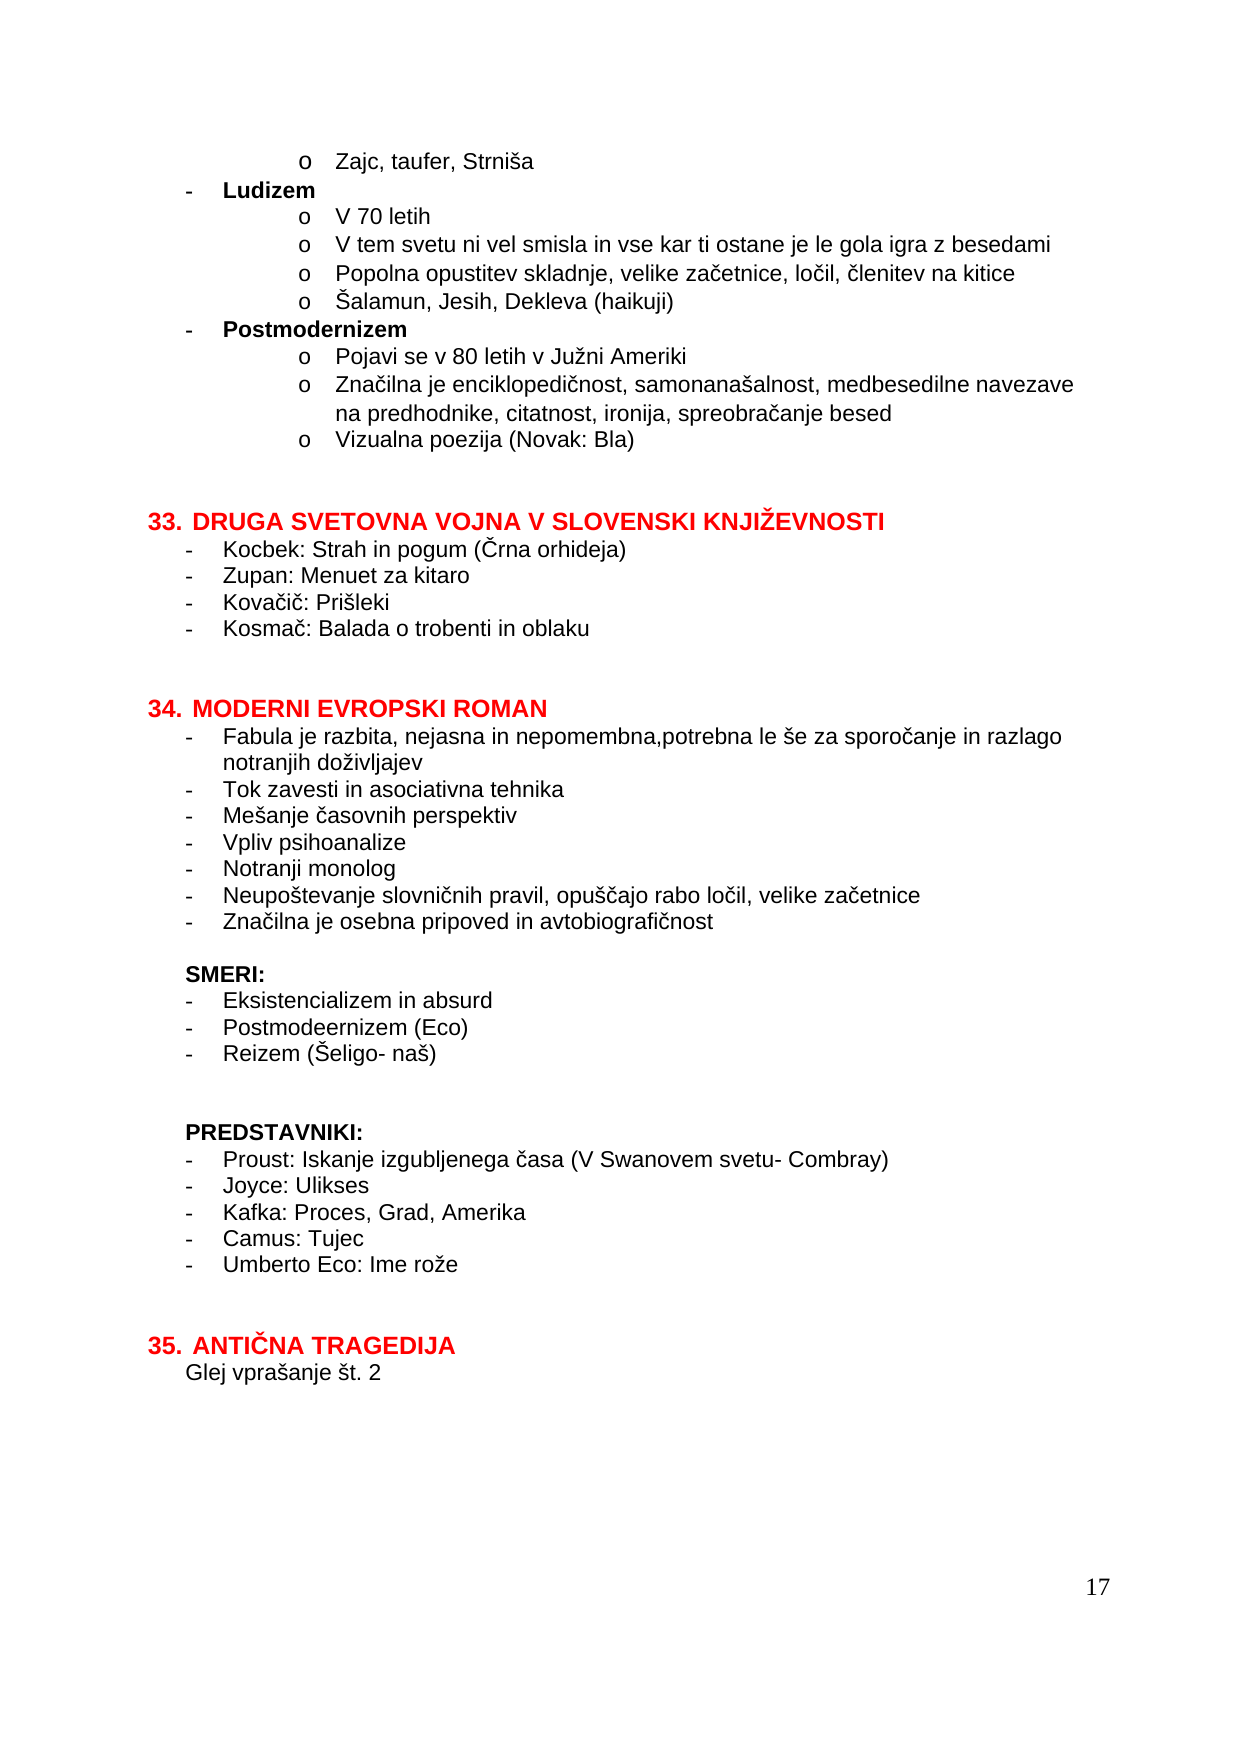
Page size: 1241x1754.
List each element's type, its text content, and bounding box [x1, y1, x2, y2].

list Šalamun, Jesih, Dekleva (haikuji) [298, 288, 1093, 316]
list Joyce: Ulikses [185, 1172, 1093, 1198]
list Popolna opustitev skladnje, velike začetnice, ločil, členitev na kitice [298, 260, 1093, 288]
list Kovačič: Prišleki [185, 588, 1093, 615]
list Vpliv psihoanalize [185, 829, 1093, 855]
list Proust: Iskanje izgubljenega časa (V Swanovem svetu- Combray) [185, 1146, 1093, 1172]
list Kafka: Proces, Grad, Amerika [185, 1198, 1093, 1225]
list Tok zavesti in asociativna tehnika [185, 776, 1093, 802]
list Ludizem [185, 177, 1093, 203]
list Camus: Tujec [185, 1225, 1093, 1251]
text PREDSTAVNIKI: [185, 1119, 1093, 1146]
list Značilna je osebna pripoved in avtobiografičnost [185, 908, 1093, 934]
list Umberto Eco: Ime rože [185, 1251, 1093, 1278]
text Glej vprašanje št. 2 [185, 1359, 1093, 1386]
list Neupoštevanje slovničnih pravil, opuščajo rabo ločil, velike začetnice [185, 882, 1093, 908]
list Kocbek: Strah in pogum (Črna orhideja) [185, 536, 1093, 562]
list Postmodeernizem (Eco) [185, 1014, 1093, 1040]
list Zupan: Menuet za kitaro [185, 562, 1093, 588]
list Mešanje časovnih perspektiv [185, 802, 1093, 829]
list V 70 letih [298, 203, 1093, 231]
list Postmodernizem [185, 316, 1093, 343]
text SMERI: [185, 961, 1093, 987]
list druga svetovna vojna v slovenski književnosti [148, 507, 1093, 536]
list Fabula je razbita, nejasna in nepomembna,potrebna le še za sporočanje in razlago notranjih doživljajev [185, 723, 1093, 776]
list Zajc, taufer, Strniša [298, 148, 1093, 177]
list Pojavi se v 80 letih v Južni Ameriki [298, 343, 1093, 371]
list Vizualna poezija (Novak: Bla) [298, 426, 1093, 454]
list Značilna je enciklopedičnost, samonanašalnost, medbesedilne navezave na predhodnike, citatnost, ironija, spreobračanje besed [298, 371, 1093, 426]
list V tem svetu ni vel smisla in vse kar ti ostane je le gola igra z besedami [298, 231, 1093, 260]
list Reizem (Šeligo- naš) [185, 1040, 1093, 1067]
list moderni evropski roman [148, 694, 1093, 723]
list Notranji monolog [185, 855, 1093, 882]
list antična tragedija [148, 1331, 1093, 1359]
list Kosmač: Balada o trobenti in oblaku [185, 615, 1093, 641]
list Eksistencializem in absurd [185, 987, 1093, 1014]
